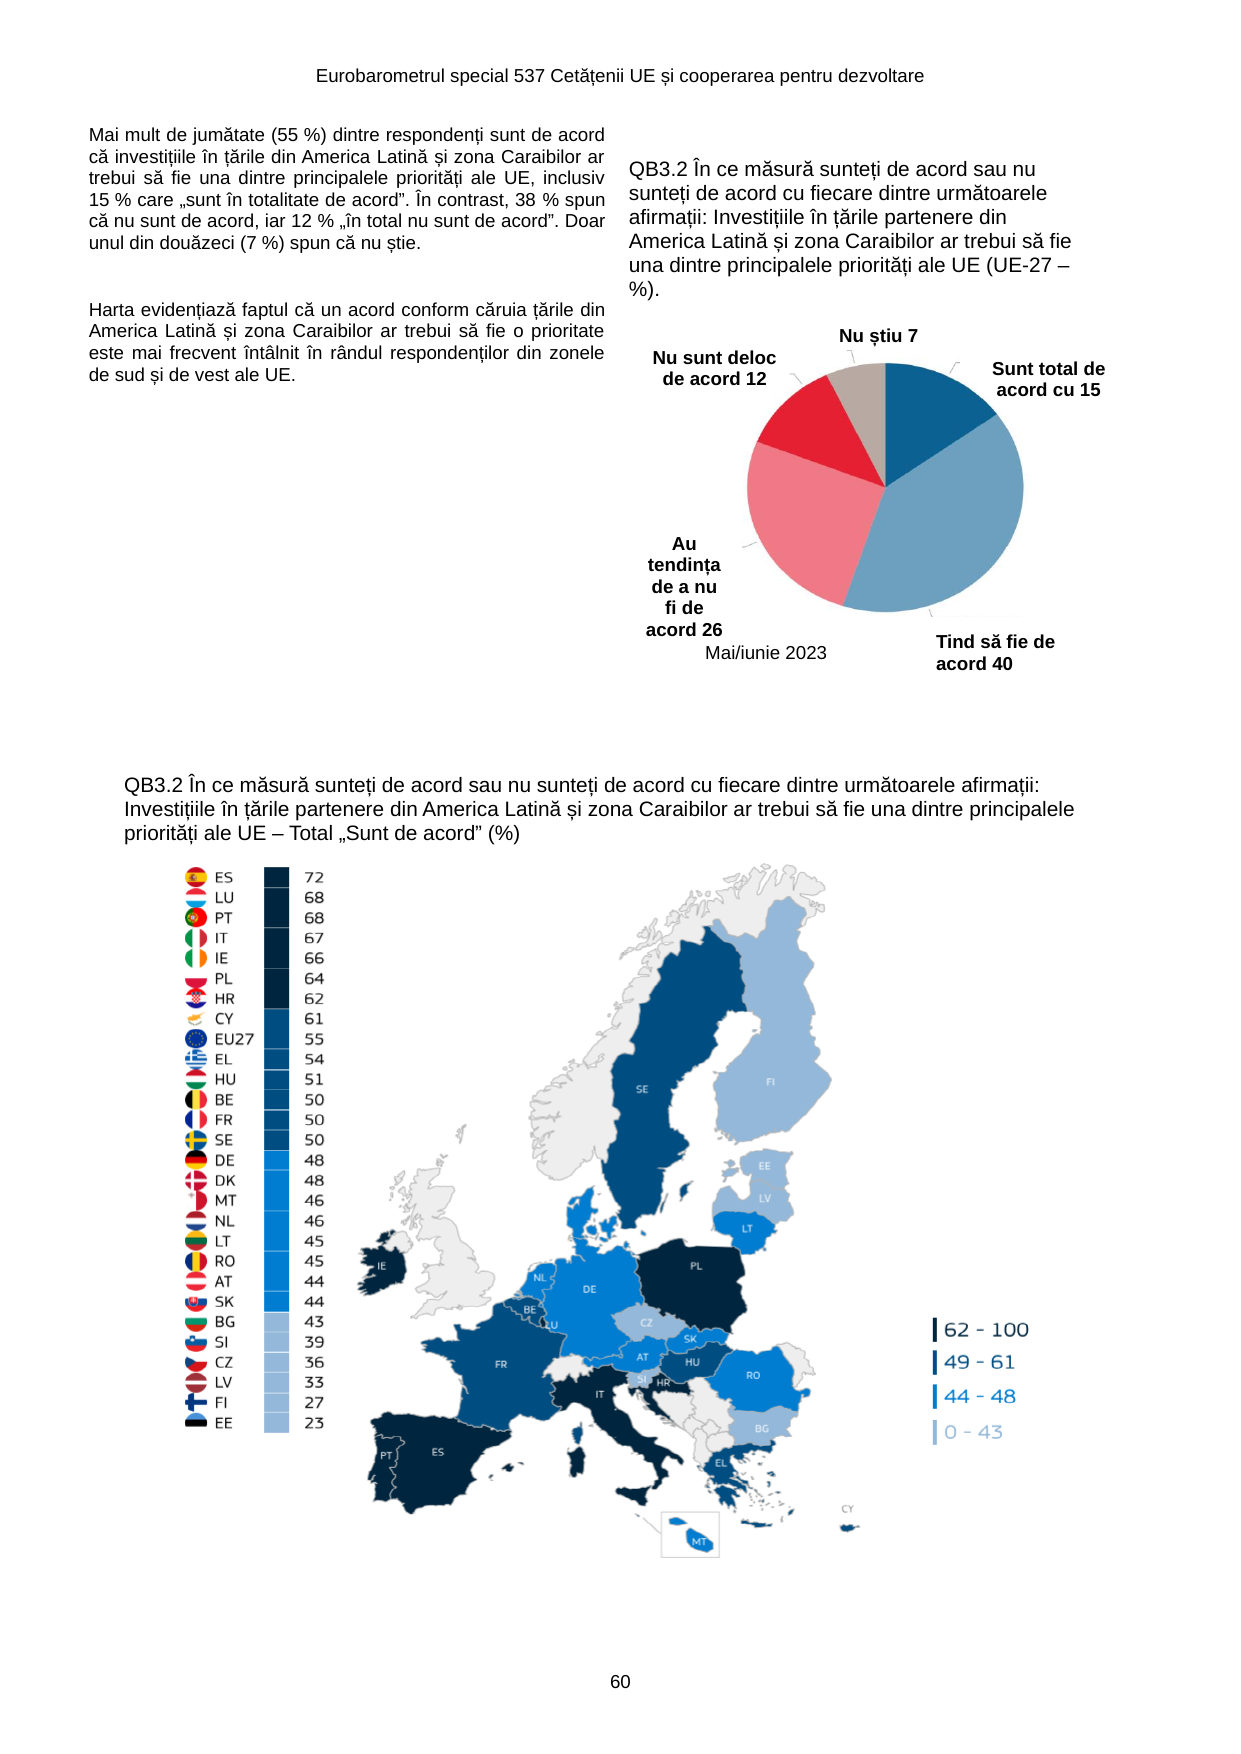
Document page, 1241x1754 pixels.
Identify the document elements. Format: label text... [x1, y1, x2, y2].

text Harta evidențiază faptul că un acord conform căruia țările din America Latină și zona Caraibilor ar trebui să fie o prioritate este mai frecvent întâlnit în rândul respondenților din zonele de sud și de vest ale UE. [88, 299, 605, 385]
picture [733, 349, 1031, 617]
picture [156, 847, 1037, 1567]
text Mai mult de jumătate (55 %) dintre respondenți sunt de acord că investițiile în țările din America Latină și zona Caraibilor ar trebui să fie una dintre principalele priorități ale UE, inclusiv 15 % care „sunt în totalitate de acord”. În contrast, 38 % spun că nu sunt de acord, iar 12 % „în total nu sunt de acord”. Doar unul din douăzeci (7 %) spun că nu știe. [88, 124, 605, 253]
